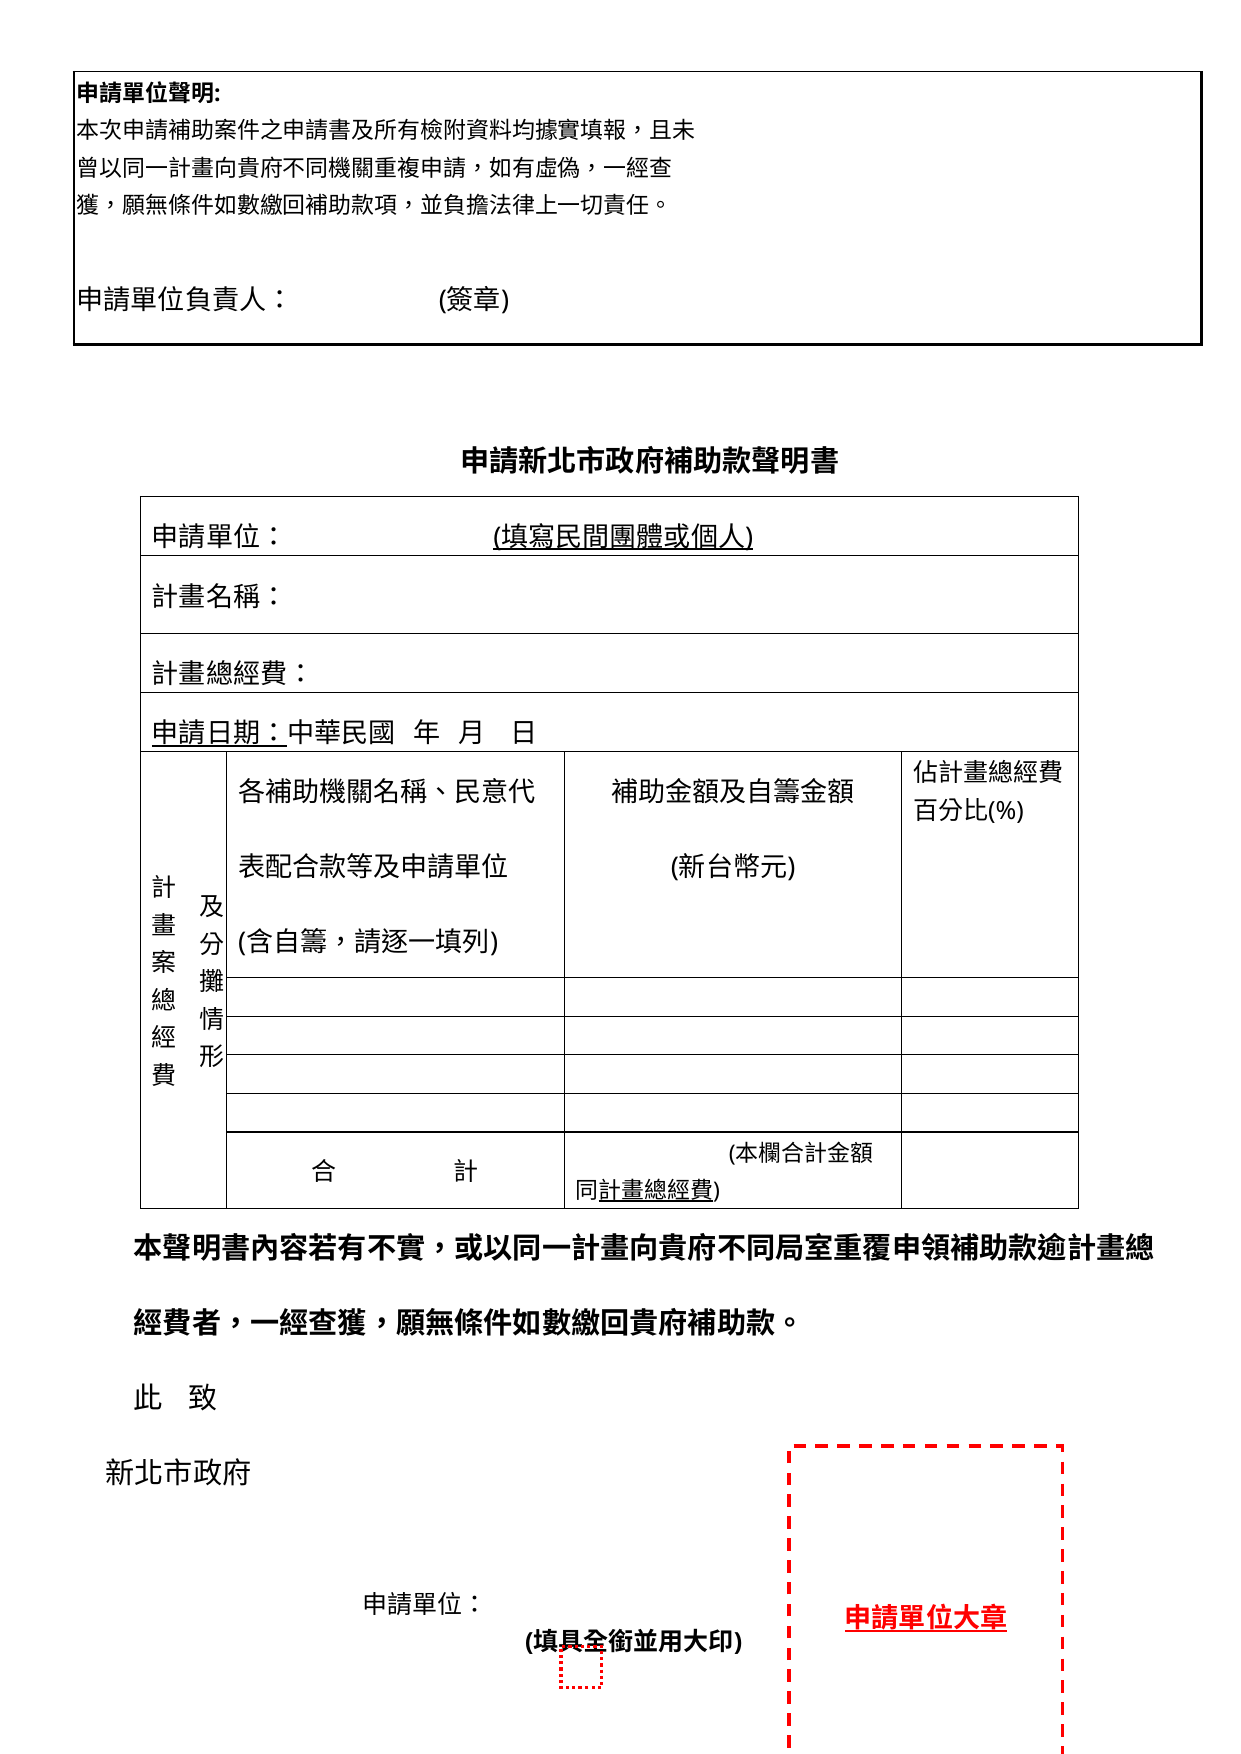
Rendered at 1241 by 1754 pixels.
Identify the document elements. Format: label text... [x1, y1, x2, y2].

table_cell 合 計 [227, 1133, 564, 1207]
table_cell [227, 1094, 564, 1131]
table_cell [565, 1055, 901, 1093]
table_cell 補助金額及自籌金額 (新台幣元) [565, 752, 901, 977]
text 申請新北市政府補助款聲明書 [75, 421, 1165, 496]
table_cell 各補助機關名稱、民意代表配合款等及申請單位 (含自籌，請逐一填列) [227, 752, 564, 977]
table_cell [227, 1055, 564, 1093]
text 申請單位大章 [804, 1596, 1047, 1636]
table_cell 及分攤情形 [188, 752, 226, 1207]
table_cell [902, 1094, 1078, 1131]
table_cell 計畫案總經費 [141, 752, 188, 1207]
table_cell [227, 978, 564, 1016]
table_cell [902, 1017, 1078, 1054]
table_cell [902, 1055, 1078, 1093]
text 此 致 [75, 1358, 1165, 1433]
text 新北市政府 [75, 1433, 1165, 1508]
table_cell 申請單位聲明: 本次申請補助案件之申請書及所有檢附資料均據實填報，且未曾以同一計畫向貴府不同機關重複申請，如有虛偽，一經查獲，願無條件如數繳回補助款項，並負擔法律上一切責任。 申請單位負責人： (簽章) 中華民國 年 月 日 [75, 72, 1200, 343]
text 申請單位： [75, 1583, 1165, 1621]
table_cell [565, 1094, 901, 1131]
table_cell [902, 978, 1078, 1016]
table_cell [565, 1017, 901, 1054]
text 本聲明書內容若有不實，或以同一計畫向貴府不同局室重覆申領補助款逾計畫總 [75, 1208, 1165, 1283]
table_cell 計畫總經費： [141, 634, 1078, 692]
table_cell 計畫名稱： [141, 556, 1078, 633]
table_header 申請單位： (填寫民間團體或個人) [141, 497, 1078, 555]
table_cell 佔計畫總經費百分比(%) [902, 752, 1078, 977]
table_cell [565, 978, 901, 1016]
table_cell (本欄合計金額同計畫總經費) [565, 1133, 901, 1207]
table_cell [227, 1017, 564, 1054]
text (填具全銜並用大印) [75, 1621, 1165, 1658]
table_cell [902, 1133, 1078, 1207]
text 經費者，一經查獲，願無條件如數繳回貴府補助款。 [75, 1283, 1165, 1358]
table_cell 申請日期：中華民國 年 月 日 [141, 693, 1078, 751]
